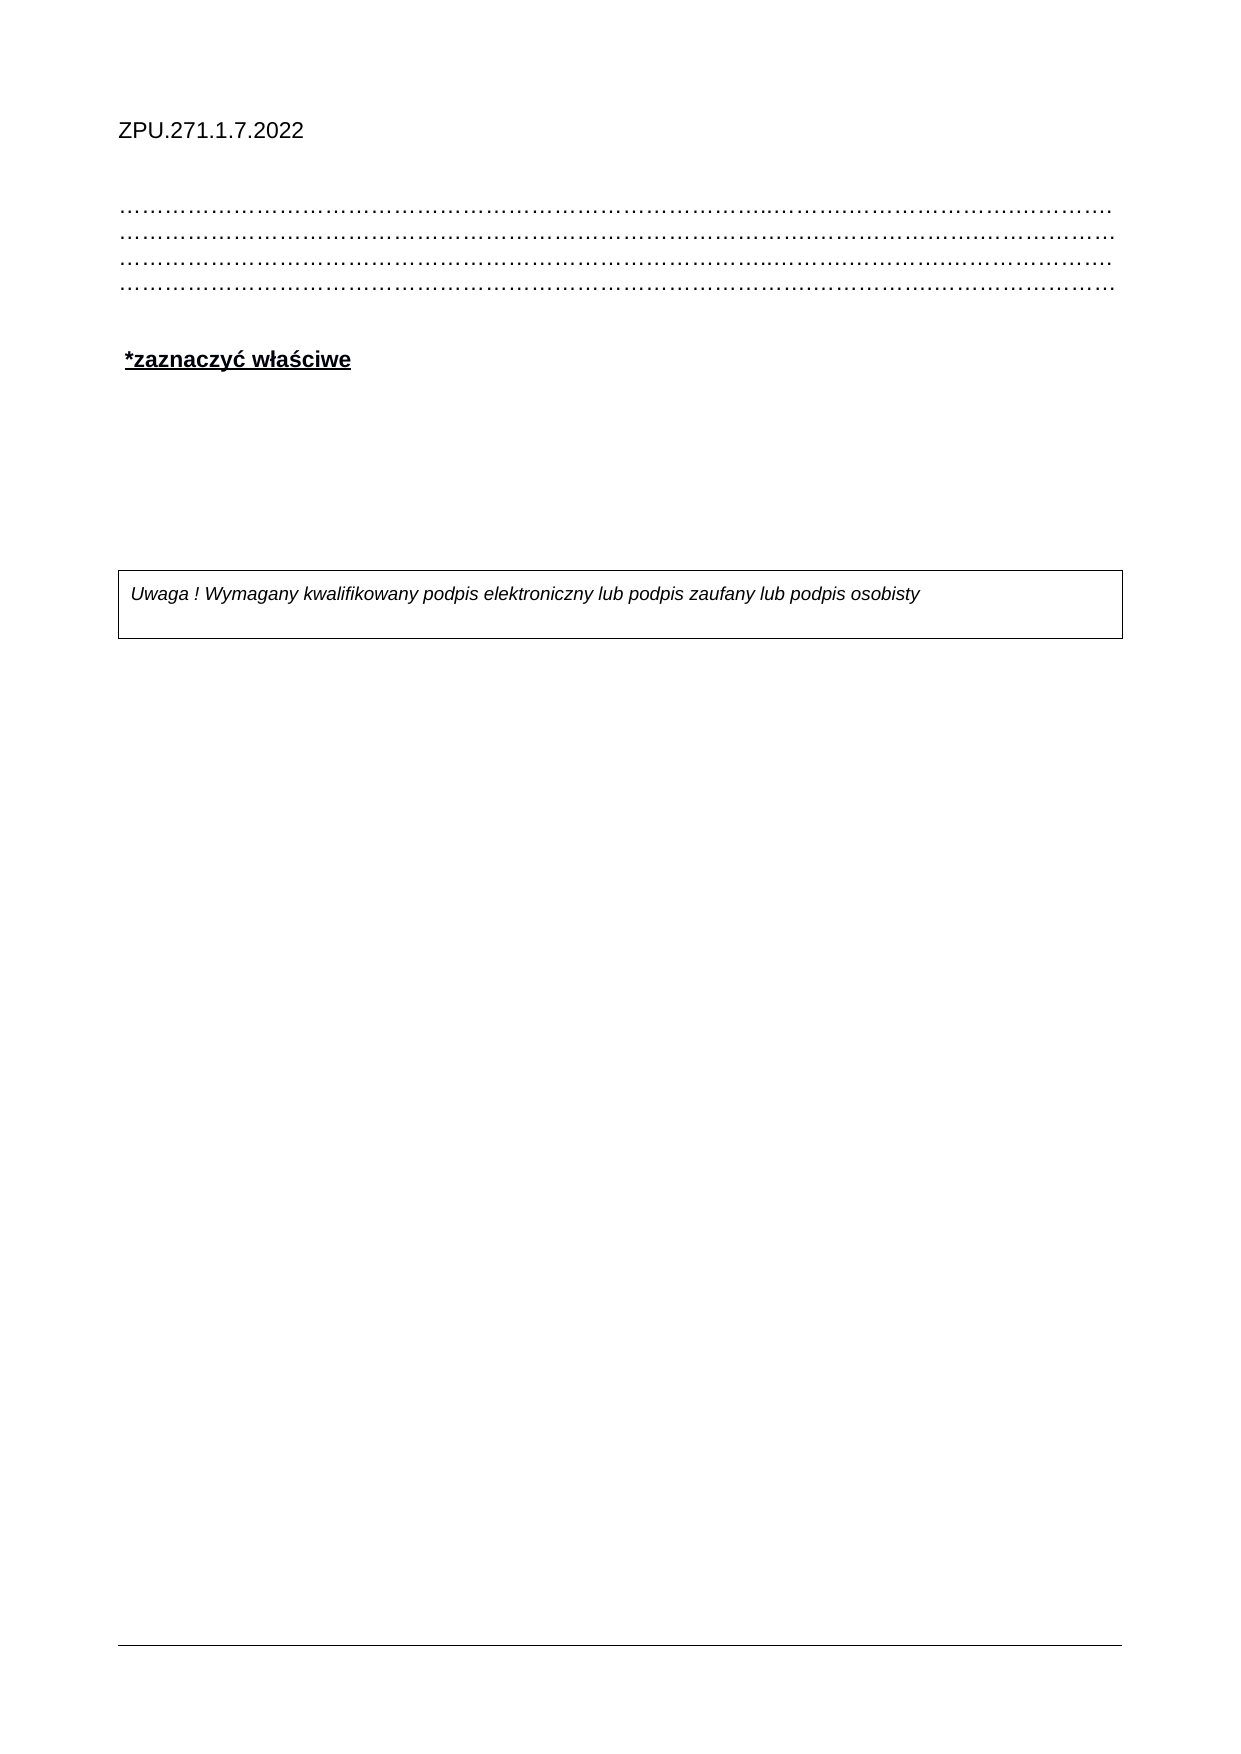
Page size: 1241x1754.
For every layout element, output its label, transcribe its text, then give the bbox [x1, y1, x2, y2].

text …………………………………………………………………………..……….………………….………….……………………………………………………………………………….………………….……………… [118, 193, 1122, 244]
table_header Uwaga ! Wymagany kwalifikowany podpis elektroniczny lub podpis zaufany lub podpis osobisty [119, 571, 1122, 638]
text …………………………………………………………………………..……….………….………………….……………………………………………………………………………….…………….…………………… [118, 244, 1122, 296]
text *zaznaczyć właściwe [118, 346, 1122, 372]
